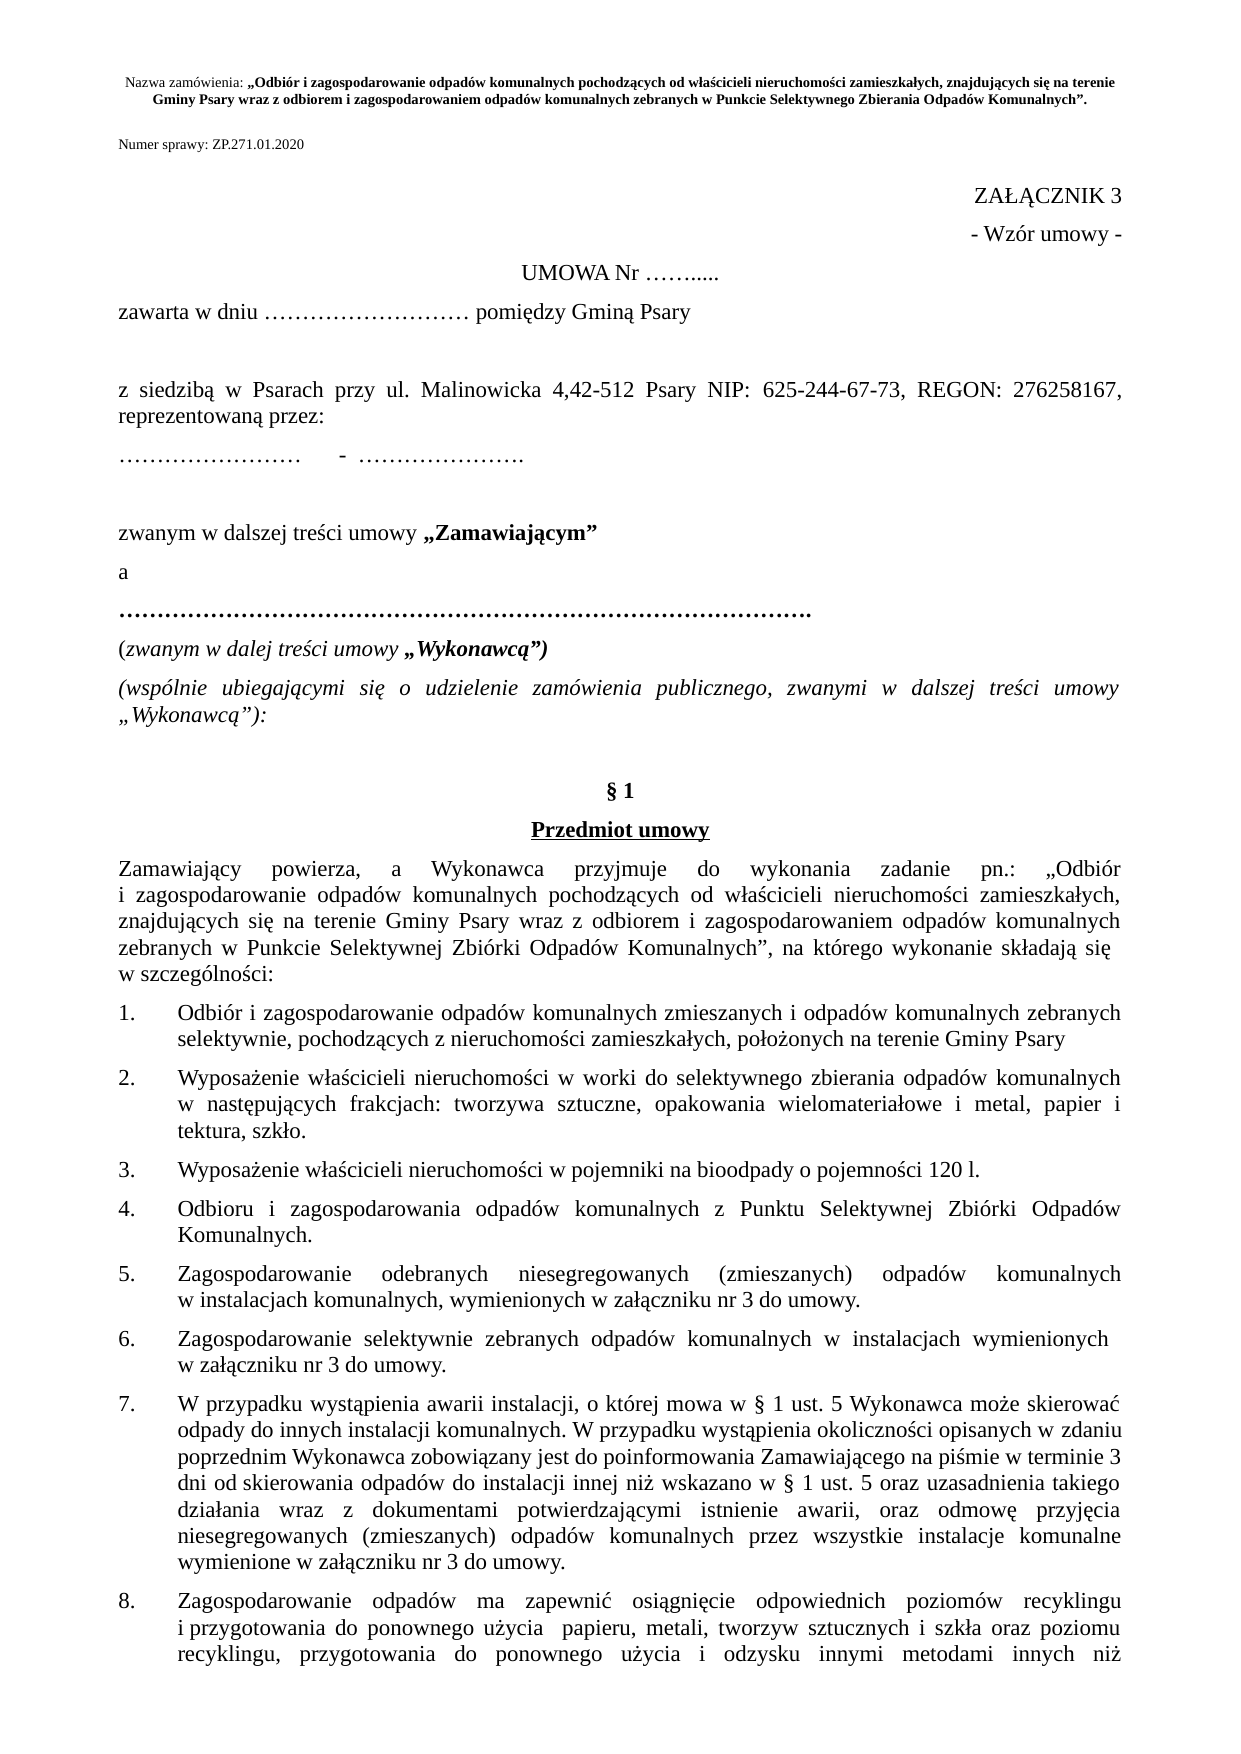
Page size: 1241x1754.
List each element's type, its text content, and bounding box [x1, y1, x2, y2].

text (wspólnie ubiegającymi się o udzielenie zamówienia publicznego, zwanymi w dalszej treści umowy „Wykonawcą”): [118, 674, 1122, 727]
text Zamawiający powierza, a Wykonawca przyjmuje do wykonania zadanie pn.: „Odbiór i zagospodarowanie odpadów komunalnych pochodzących od właścicieli nieruchomości zamieszkałych, znajdujących się na terenie Gminy Psary wraz z odbiorem i zagospodarowaniem odpadów komunalnych zebranych w Punkcie Selektywnej Zbiórki Odpadów Komunalnych”, na którego wykonanie składają się w szczególności: [118, 855, 1122, 986]
text ………………………………………………………………………………. [118, 597, 1122, 623]
text (zwanym w dalej treści umowy „Wykonawcą”) [118, 635, 1122, 662]
text Przedmiot umowy [118, 816, 1122, 842]
list Odbiór i zagospodarowanie odpadów komunalnych zmieszanych i odpadów komunalnych zebranych selektywnie, pochodzących z nieruchomości zamieszkałych, położonych na terenie Gminy Psary [118, 999, 1122, 1052]
list Wyposażenie właścicieli nieruchomości w worki do selektywnego zbierania odpadów komunalnych w następujących frakcjach: tworzywa sztuczne, opakowania wielomateriałowe i metal, papier i tektura, szkło. [118, 1064, 1122, 1143]
list Zagospodarowanie odpadów ma zapewnić osiągnięcie odpowiednich poziomów recyklingu i przygotowania do ponownego użycia papieru, metali, tworzyw sztucznych i szkła oraz poziomu recyklingu, przygotowania do ponownego użycia i odzysku innymi metodami innych niż [118, 1587, 1122, 1666]
text z siedzibą w Psarach przy ul. Malinowicka 4,42-512 Psary NIP: 625-244-67-73, REGON: 276258167, reprezentowaną przez: [118, 376, 1122, 429]
text UMOWA Nr ……..... [118, 259, 1122, 286]
list Zagospodarowanie selektywnie zebranych odpadów komunalnych w instalacjach wymienionych w załączniku nr 3 do umowy. [118, 1325, 1122, 1378]
text zwanym w dalszej treści umowy „Zamawiającym” [118, 519, 1122, 545]
list Odbioru i zagospodarowania odpadów komunalnych z Punktu Selektywnej Zbiórki Odpadów Komunalnych. [118, 1194, 1122, 1247]
text …………………… - …………………. [118, 441, 1122, 467]
text ZAŁĄCZNIK 3 [118, 182, 1122, 208]
text § 1 [118, 777, 1122, 803]
list Wyposażenie właścicieli nieruchomości w pojemniki na bioodpady o pojemności 120 l. [118, 1156, 1122, 1182]
text - Wzór umowy - [118, 221, 1122, 247]
text zawarta w dniu ……………………… pomiędzy Gminą Psary [118, 298, 1122, 324]
text a [118, 558, 1122, 584]
list W przypadku wystąpienia awarii instalacji, o której mowa w § 1 ust. 5 Wykonawca może skierować odpady do innych instalacji komunalnych. W przypadku wystąpienia okoliczności opisanych w zdaniu poprzednim Wykonawca zobowiązany jest do poinformowania Zamawiającego na piśmie w terminie 3 dni od skierowania odpadów do instalacji innej niż wskazano w § 1 ust. 5 oraz uzasadnienia takiego działania wraz z dokumentami potwierdzającymi istnienie awarii, oraz odmowę przyjęcia niesegregowanych (zmieszanych) odpadów komunalnych przez wszystkie instalacje komunalne wymienione w załączniku nr 3 do umowy. [118, 1390, 1122, 1575]
list Zagospodarowanie odebranych niesegregowanych (zmieszanych) odpadów komunalnych w instalacjach komunalnych, wymienionych w załączniku nr 3 do umowy. [118, 1260, 1122, 1312]
